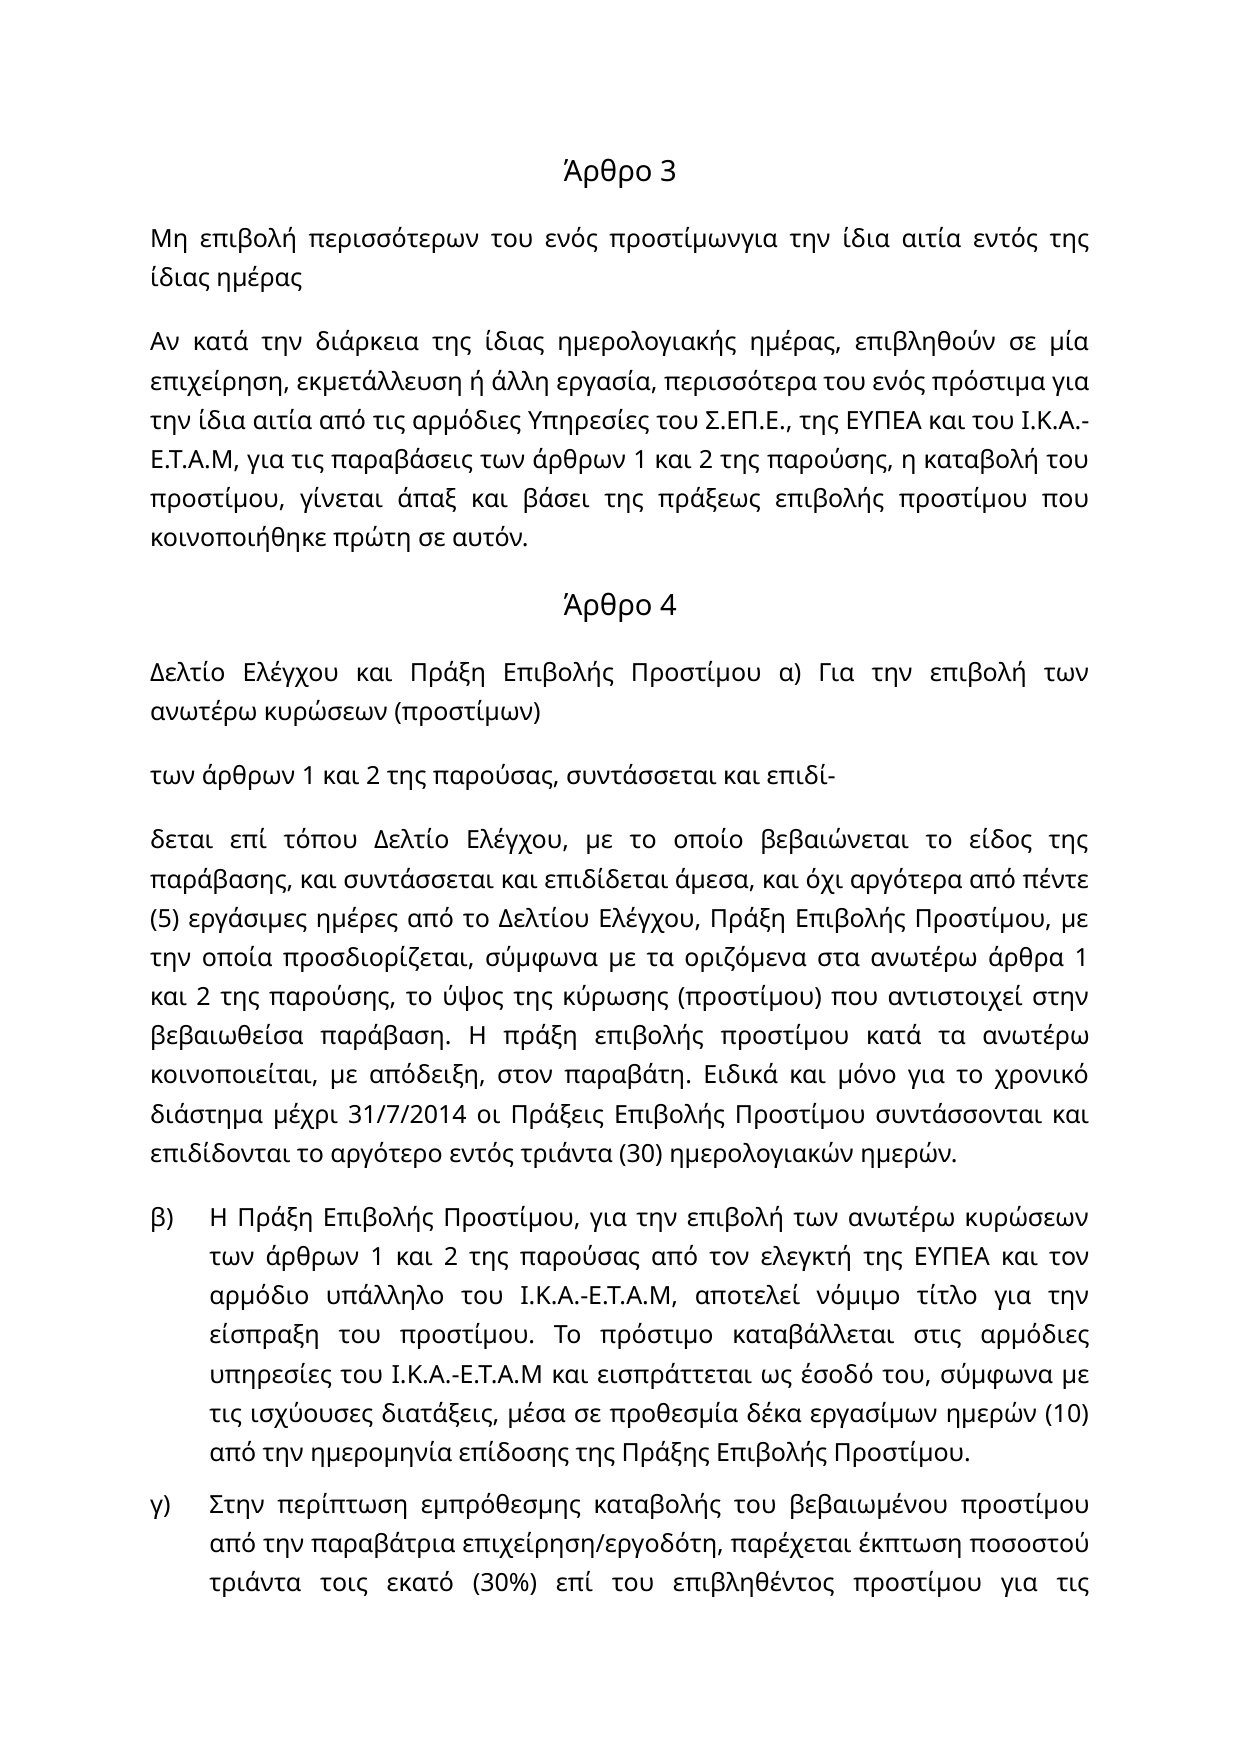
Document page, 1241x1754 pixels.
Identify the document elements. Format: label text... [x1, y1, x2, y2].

list γ) Στην περίπτωση εμπρόθεσμης καταβολής του βεβαιωμένου προστίμου από την παραβάτρια επιχείρηση/εργοδότη, παρέχεται έκπτωση ποσοστού τριάντα τοις εκατό (30%) επί του επιβληθέντος προστίμου για τις [150, 1486, 1090, 1599]
text Δελτίο Ελέγχου και Πράξη Επιβολής Προστίμου α) Για την επιβολή των ανωτέρω κυρώσεων (προστίμων) [150, 654, 1090, 728]
subtitle Άρθρο 3 [150, 150, 1090, 190]
text δεται επί τόπου Δελτίο Ελέγχου, με το οποίο βεβαιώνεται το είδος της παράβασης, και συντάσσεται και επιδίδεται άμεσα, και όχι αργότερα από πέντε (5) εργάσιμες ημέρες από το Δελτίου Ελέγχου, Πράξη Επιβολής Προστίμου, με την οποία προσδιορίζεται, σύμφωνα με τα οριζόμενα στα ανωτέρω άρθρα 1 και 2 της παρούσης, το ύψος της κύρωσης (προστίμου) που αντιστοιχεί στην βεβαιωθείσα παράβαση. Η πράξη επιβολής προστίμου κατά τα ανωτέρω κοινοποιείται, με απόδειξη, στον παραβάτη. Ειδικά και μόνο για το χρονικό διάστημα μέχρι 31/7/2014 οι Πράξεις Επιβολής Προστίμου συντάσσονται και επιδίδονται το αργότερο εντός τριάντα (30) ημερολογιακών ημερών. [150, 822, 1090, 1169]
text Μη επιβολή περισσότερων του ενός προστίμωνγια την ίδια αιτία εντός της ίδιας ημέρας [150, 221, 1090, 294]
list β) Η Πράξη Επιβολής Προστίμου, για την επιβολή των ανωτέρω κυρώσεων των άρθρων 1 και 2 της παρούσας από τον ελεγκτή της ΕΥΠΕΑ και τον αρμόδιο υπάλληλο του Ι.Κ.Α.-Ε.Τ.Α.Μ, αποτελεί νόμιμο τίτλο για την είσπραξη του προστίμου. Το πρόστιμο καταβάλλεται στις αρμόδιες υπηρεσίες του Ι.Κ.Α.-Ε.Τ.Α.Μ και εισπράττεται ως έσοδό του, σύμφωνα με τις ισχύουσες διατάξεις, μέσα σε προθεσμία δέκα εργασίμων ημερών (10) από την ημερομηνία επίδοσης της Πράξης Επιβολής Προστίμου. [150, 1199, 1090, 1469]
text Αν κατά την διάρκεια της ίδιας ημερολογιακής ημέρας, επιβληθούν σε μία επιχείρηση, εκμετάλλευση ή άλλη εργασία, περισσότερα του ενός πρόστιμα για την ίδια αιτία από τις αρμόδιες Υπηρεσίες του Σ.ΕΠ.Ε., της ΕΥΠΕΑ και του Ι.Κ.Α.- Ε.Τ.Α.Μ, για τις παραβάσεις των άρθρων 1 και 2 της παρούσης, η καταβολή του προστίμου, γίνεται άπαξ και βάσει της πράξεως επιβολής προστίμου που κοινοποιήθηκε πρώτη σε αυτόν. [150, 324, 1090, 554]
subtitle Άρθρο 4 [150, 584, 1090, 624]
text των άρθρων 1 και 2 της παρούσας, συντάσσεται και επιδί- [150, 758, 1090, 792]
